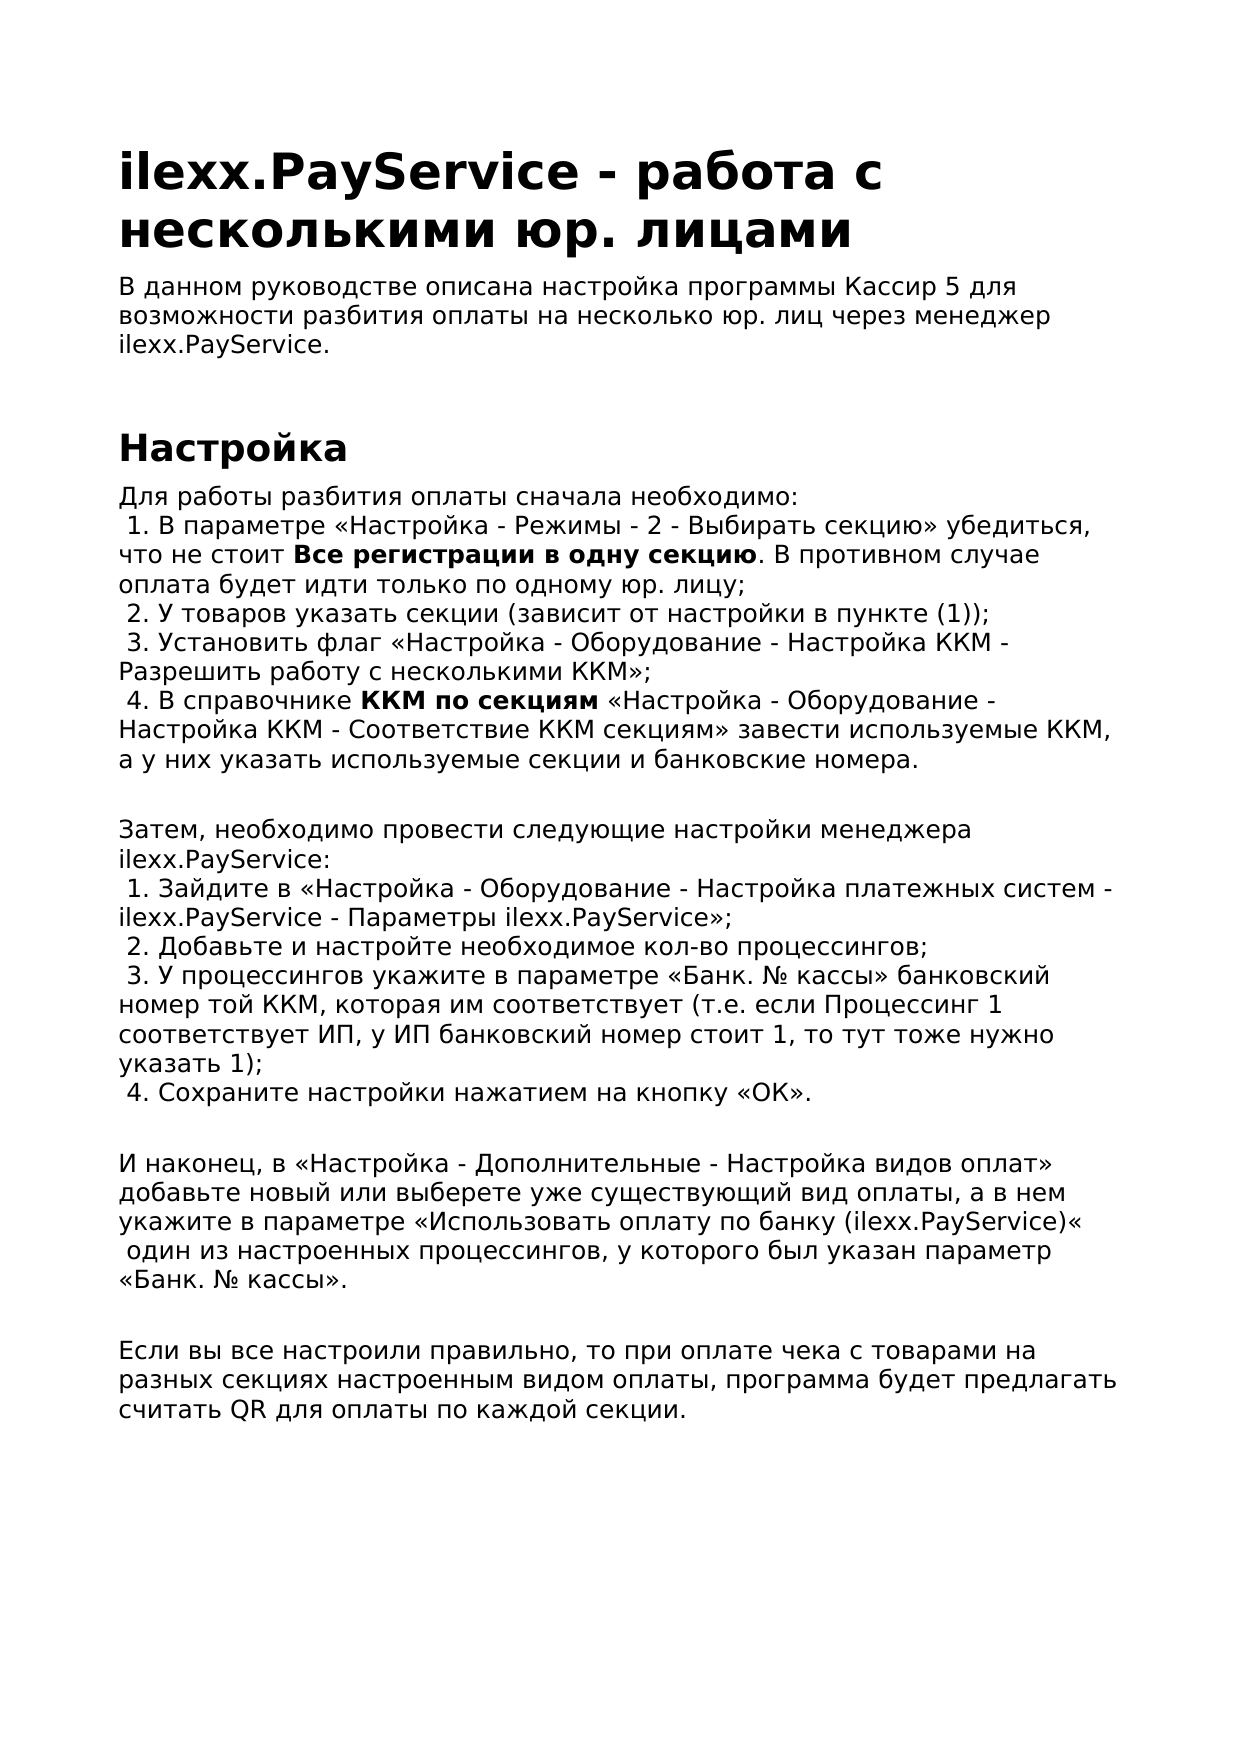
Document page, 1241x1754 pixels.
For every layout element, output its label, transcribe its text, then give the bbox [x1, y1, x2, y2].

text В данном руководстве описана настройка программы Кассир 5 для возможности разбития оплаты на несколько юр. лиц через менеджер ilexx.PayService. [118, 272, 1122, 389]
text Затем, необходимо провести следующие настройки менеджера ilexx.PayService: 1. Зайдите в «Настройка - Оборудование - Настройка платежных систем - ilexx.PayService - Параметры ilexx.PayService»; 2. Добавьте и настройте необходимое кол-во процессингов; 3. У процессингов укажите в параметре «Банк. № кассы» банковский номер той ККМ, которая им соответствует (т.е. если Процессинг 1 соответствует ИП, у ИП банковский номер стоит 1, то тут тоже нужно указать 1); 4. Сохраните настройки нажатием на кнопку «ОК». [118, 816, 1122, 1137]
text Если вы все настроили правильно, то при оплате чека с товарами на разных секциях настроенным видом оплаты, программа будет предлагать считать QR для оплаты по каждой секции. [118, 1337, 1122, 1453]
text Для работы разбития оплаты сначала необходимо: 1. В параметре «Настройка - Режимы - 2 - Выбирать секцию» убедиться, что не стоит Все регистрации в одну секцию. В противном случае оплата будет идти только по одному юр. лицу; 2. У товаров указать секции (зависит от настройки в пункте (1)); 3. Установить флаг «Настройка - Оборудование - Настройка ККМ - Разрешить работу с несколькими ККМ»; 4. В справочнике ККМ по секциям «Настройка - Оборудование - Настройка ККМ - Соответствие ККМ секциям» завести используемые ККМ, а у них указать используемые секции и банковские номера. [118, 482, 1122, 803]
text И наконец, в «Настройка - Дополнительные - Настройка видов оплат» добавьте новый или выберете уже существующий вид оплаты, а в нем укажите в параметре «Использовать оплату по банку (ilexx.PayService)« один из настроенных процессингов, у которого был указан параметр «Банк. № кассы». [118, 1149, 1122, 1324]
subtitle Настройка [118, 426, 1122, 470]
subtitle ilexx.PayService - работа с несколькими юр. лицами [118, 143, 1122, 259]
